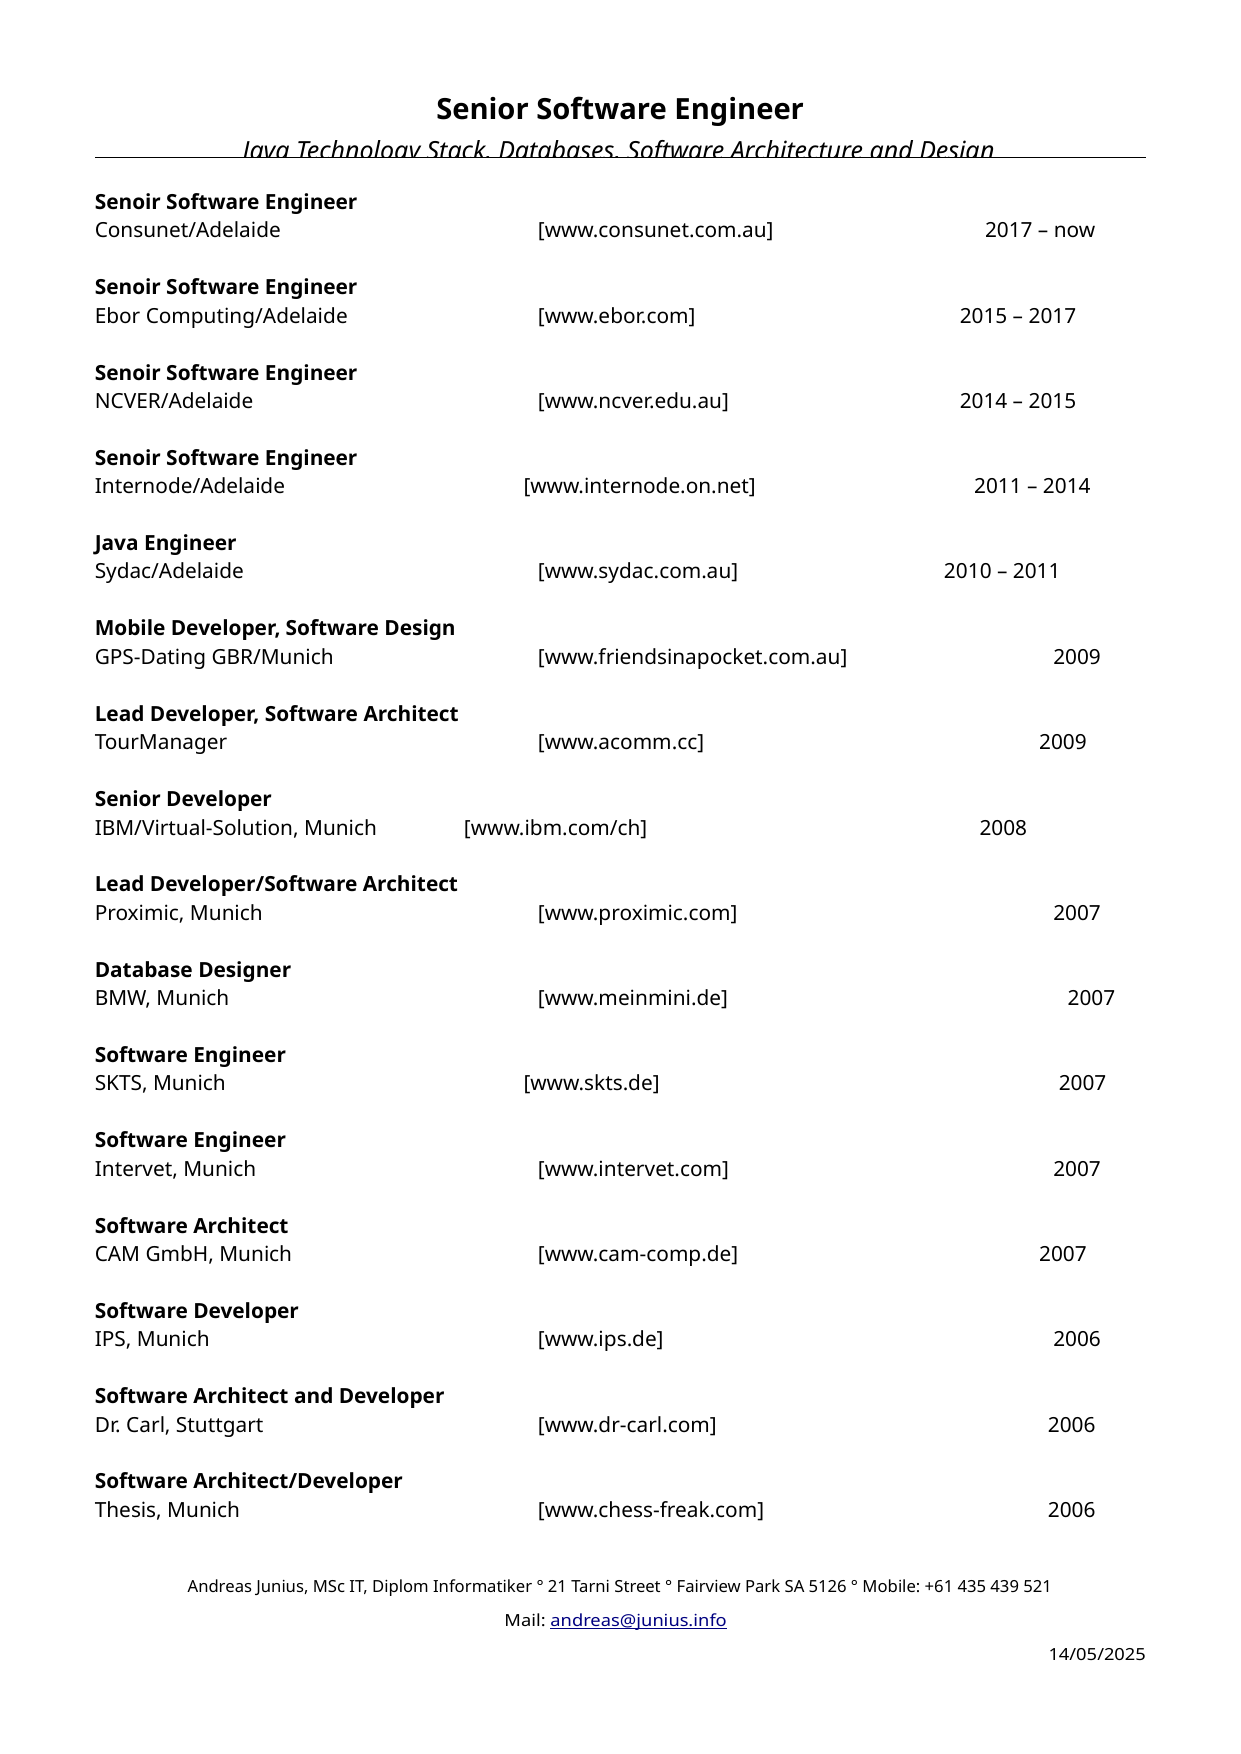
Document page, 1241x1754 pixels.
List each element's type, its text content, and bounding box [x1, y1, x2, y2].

text Consunet/Adelaide [www.consunet.com.au] 2017 – now [94, 215, 1146, 244]
text Senoir Software Engineer [94, 272, 1146, 301]
text TourManager [www.acomm.cc] 2009 [94, 727, 1146, 756]
text NCVER/Adelaide [www.ncver.edu.au] 2014 – 2015 [94, 386, 1146, 414]
text Software Architect and Developer [94, 1381, 1146, 1410]
text Software Engineer [94, 1125, 1146, 1154]
text Mobile Developer, Software Design [94, 613, 1146, 642]
text SKTS, Munich [www.skts.de] 2007 [94, 1068, 1146, 1097]
text CAM GmbH, Munich [www.cam-comp.de] 2007 [94, 1239, 1146, 1268]
text Database Designer [94, 955, 1146, 983]
text Senior Developer [94, 784, 1146, 813]
text IPS, Munich [www.ips.de] 2006 [94, 1324, 1146, 1353]
text Software Architect [94, 1211, 1146, 1239]
text Senoir Software Engineer [94, 187, 1146, 215]
text Proximic, Munich [www.proximic.com] 2007 [94, 898, 1146, 926]
text GPS-Dating GBR/Munich [www.friendsinapocket.com.au] 2009 [94, 642, 1146, 670]
text Internode/Adelaide [www.internode.on.net] 2011 – 2014 [94, 471, 1146, 500]
text Senoir Software Engineer [94, 358, 1146, 386]
text BMW, Munich [www.meinmini.de] 2007 [94, 983, 1146, 1012]
text Lead Developer/Software Architect [94, 869, 1146, 898]
text IBM/Virtual-Solution, Munich [www.ibm.com/ch] 2008 [94, 813, 1146, 841]
text Ebor Computing/Adelaide [www.ebor.com] 2015 – 2017 [94, 301, 1146, 329]
text Software Developer [94, 1296, 1146, 1324]
text Software Architect/Developer [94, 1467, 1146, 1495]
text Intervet, Munich [www.intervet.com] 2007 [94, 1154, 1146, 1182]
text Software Engineer [94, 1040, 1146, 1068]
text Lead Developer, Software Architect [94, 699, 1146, 727]
text Thesis, Munich [www.chess-freak.com] 2006 [94, 1495, 1146, 1523]
text Dr. Carl, Stuttgart [www.dr-carl.com] 2006 [94, 1410, 1146, 1438]
text Senoir Software Engineer [94, 443, 1146, 471]
text Java Engineer [94, 528, 1146, 557]
text Sydac/Adelaide [www.sydac.com.au] 2010 – 2011 [94, 557, 1146, 585]
